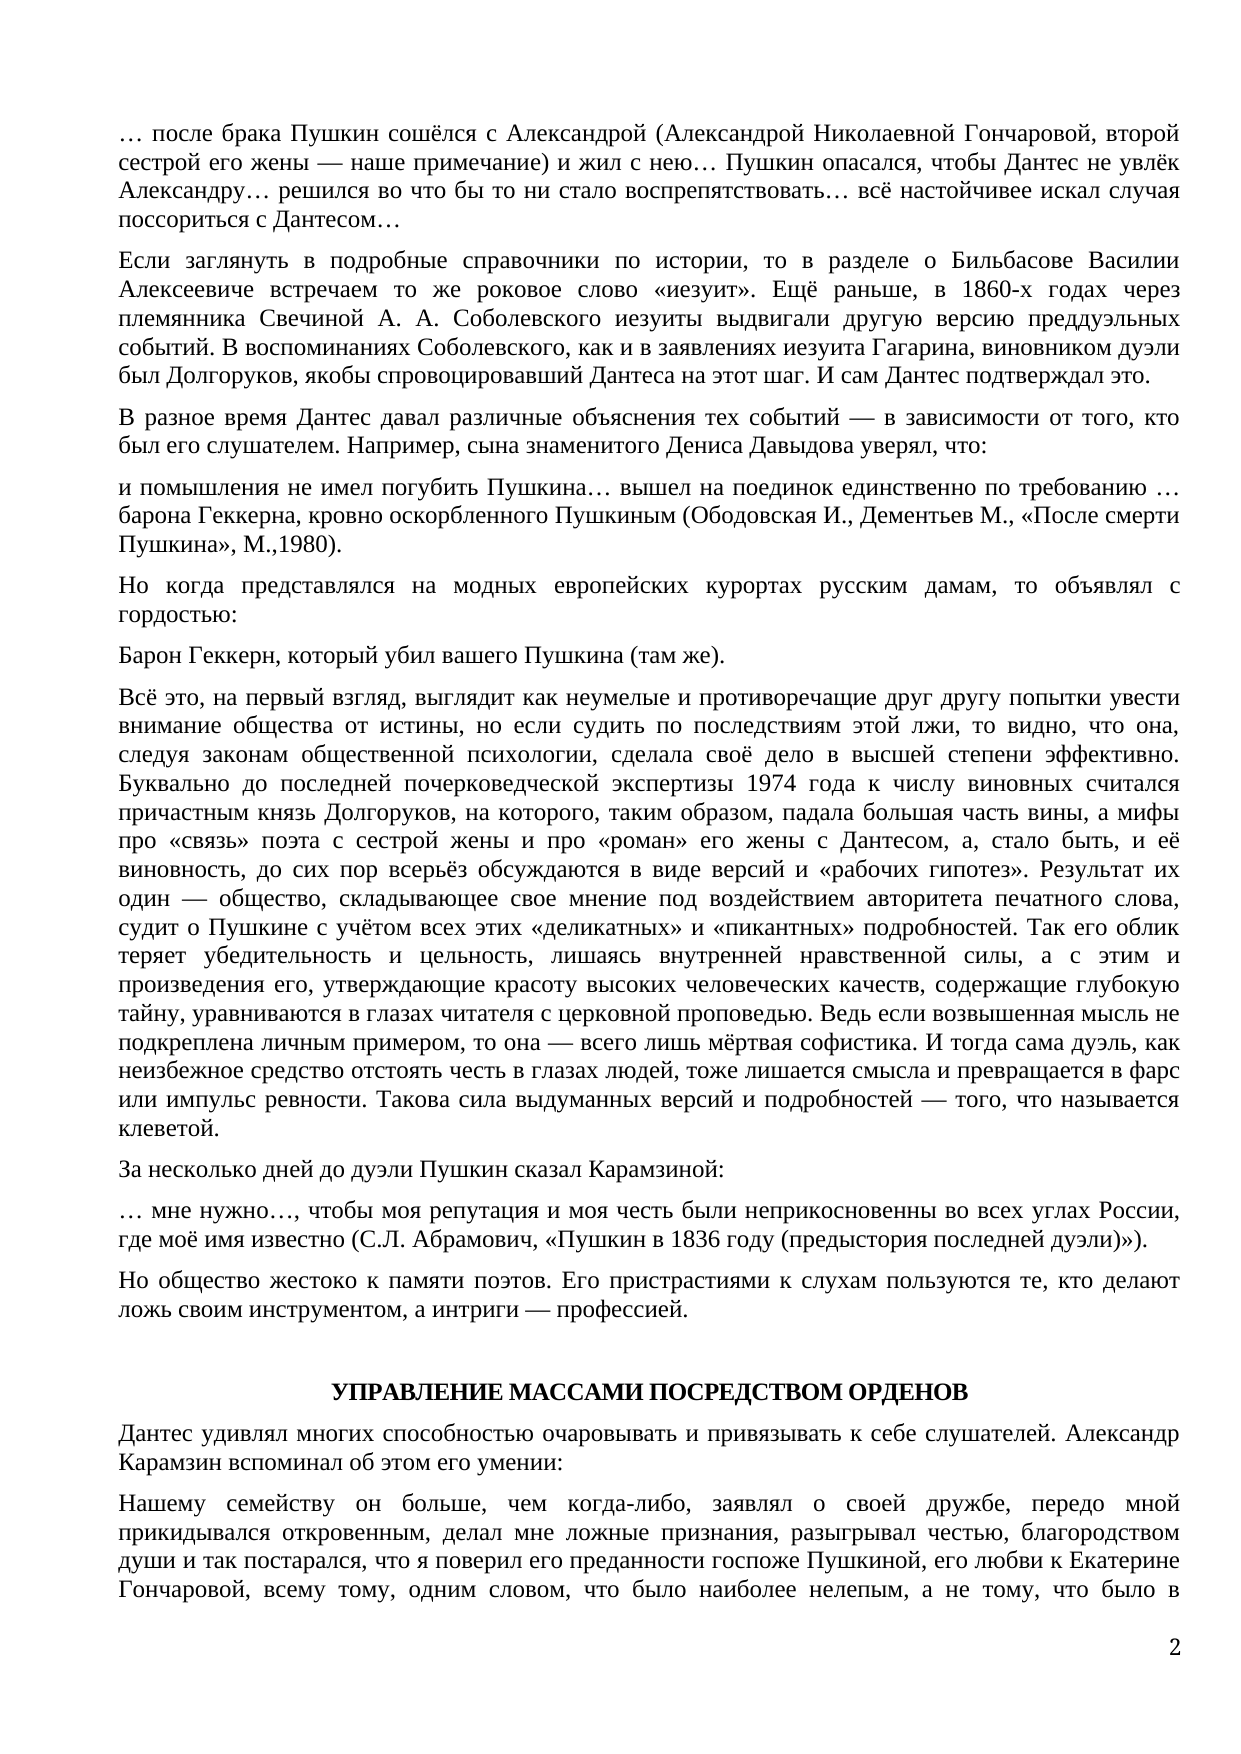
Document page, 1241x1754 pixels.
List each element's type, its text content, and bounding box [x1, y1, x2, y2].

text Всё это, на первый взгляд, выглядит как неумелые и противоречащие друг другу попытки увести внимание общества от истины, но если судить по последствиям этой лжи, то видно, что она, следуя законам общественной психологии, сделала своё дело в высшей степени эффективно. Буквально до последней почерковедческой экспертизы 1974 года к числу виновных считался причастным князь Долгоруков, на которого, таким образом, падала большая часть вины, а мифы про «связь» поэта с сестрой жены и про «роман» его жены с Дантесом, а, стало быть, и её виновность, до сих пор всерьёз обсуждаются в виде версий и «рабочих гипотез». Результат их один — общество, складывающее свое мнение под воздействием авторитета печатного слова, судит о Пушкине с учётом всех этих «деликатных» и «пикантных» подробностей. Так его облик теряет убедительность и цельность, лишаясь внутренней нравственной силы, а с этим и произведения его, утверждающие красоту высоких человеческих качеств, содержащие глубокую тайну, уравниваются в глазах читателя с церковной проповедью. Ведь если возвышенная мысль не подкреплена личным примером, то она — всего лишь мёртвая софистика. И тогда сама дуэль, как неизбежное средство отстоять честь в глазах людей, тоже лишается смысла и превращается в фарс или импульс ревности. Такова сила выдуманных версий и подробностей — того, что называется клеветой. [118, 682, 1181, 1142]
text За несколько дней до дуэли Пушкин сказал Карамзиной: [118, 1154, 1181, 1183]
text Но когда представлялся на модных европейских курортах русским дамам, то объявлял с гордостью: [118, 571, 1181, 628]
text … после брака Пушкин сошёлся с Александрой (Александрой Николаевной Гончаровой, второй сестрой его жены — наше примечание) и жил с нею… Пушкин опасался, чтобы Дантес не увлёк Александру… решился во что бы то ни стало воспрепятствовать… всё настойчивее искал случая поссориться с Дантесом… [118, 118, 1181, 233]
text … мне нужно…, чтобы моя репутация и моя честь были неприкосновенны во всех углах России, где моё имя известно (С.Л. Абрамович, «Пушкин в 1836 году (предыстория последней дуэли)»). [118, 1196, 1181, 1253]
text Нашему семейству он больше, чем когда-либо, заявлял о своей дружбе, передо мной прикидывался откровенным, делал мне ложные признания, разыгрывал честью, благородством души и так постарался, что я поверил его преданности госпоже Пушкиной, его любви к Екатерине Гончаровой, всему тому, одним словом, что было наиболее нелепым, а не тому, что было в [118, 1488, 1181, 1603]
text Но общество жестоко к памяти поэтов. Его пристрастиями к слухам пользуются те, кто делают ложь своим инструментом, а интриги — профессией. [118, 1266, 1181, 1323]
text и помышления не имел погубить Пушкина… вышел на поединок единственно по требованию … барона Геккерна, кровно оскорбленного Пушкиным (Ободовская И., Дементьев М., «После смерти Пушкина», М.,1980). [118, 472, 1181, 558]
text Если заглянуть в подробные справочники по истории, то в разделе о Бильбасове Василии Алексеевиче встречаем то же роковое слово «иезуит». Ещё раньше, в 1860-х годах через племянника Свечиной А. А. Соболевского иезуиты выдвигали другую версию преддуэльных событий. В воспоминаниях Соболевского, как и в заявлениях иезуита Гагарина, виновником дуэли был Долгоруков, якобы спровоцировавший Дантеса на этот шаг. И сам Дантес подтверждал это. [118, 246, 1181, 389]
text В разное время Дантес давал различные объяснения тех событий — в зависимости от того, кто был его слушателем. Например, сына знаменитого Дениса Давыдова уверял, что: [118, 402, 1181, 459]
text Барон Геккерн, который убил вашего Пушкина (там же). [118, 641, 1181, 669]
text Дантес удивлял многих способностью очаровывать и привязывать к себе слушателей. Александр Карамзин вспоминал об этом его умении: [118, 1418, 1181, 1476]
subtitle УПРАВЛЕНИЕ МАССАМИ ПОСРЕДСТВОМ ОРДЕНОВ [118, 1377, 1181, 1406]
